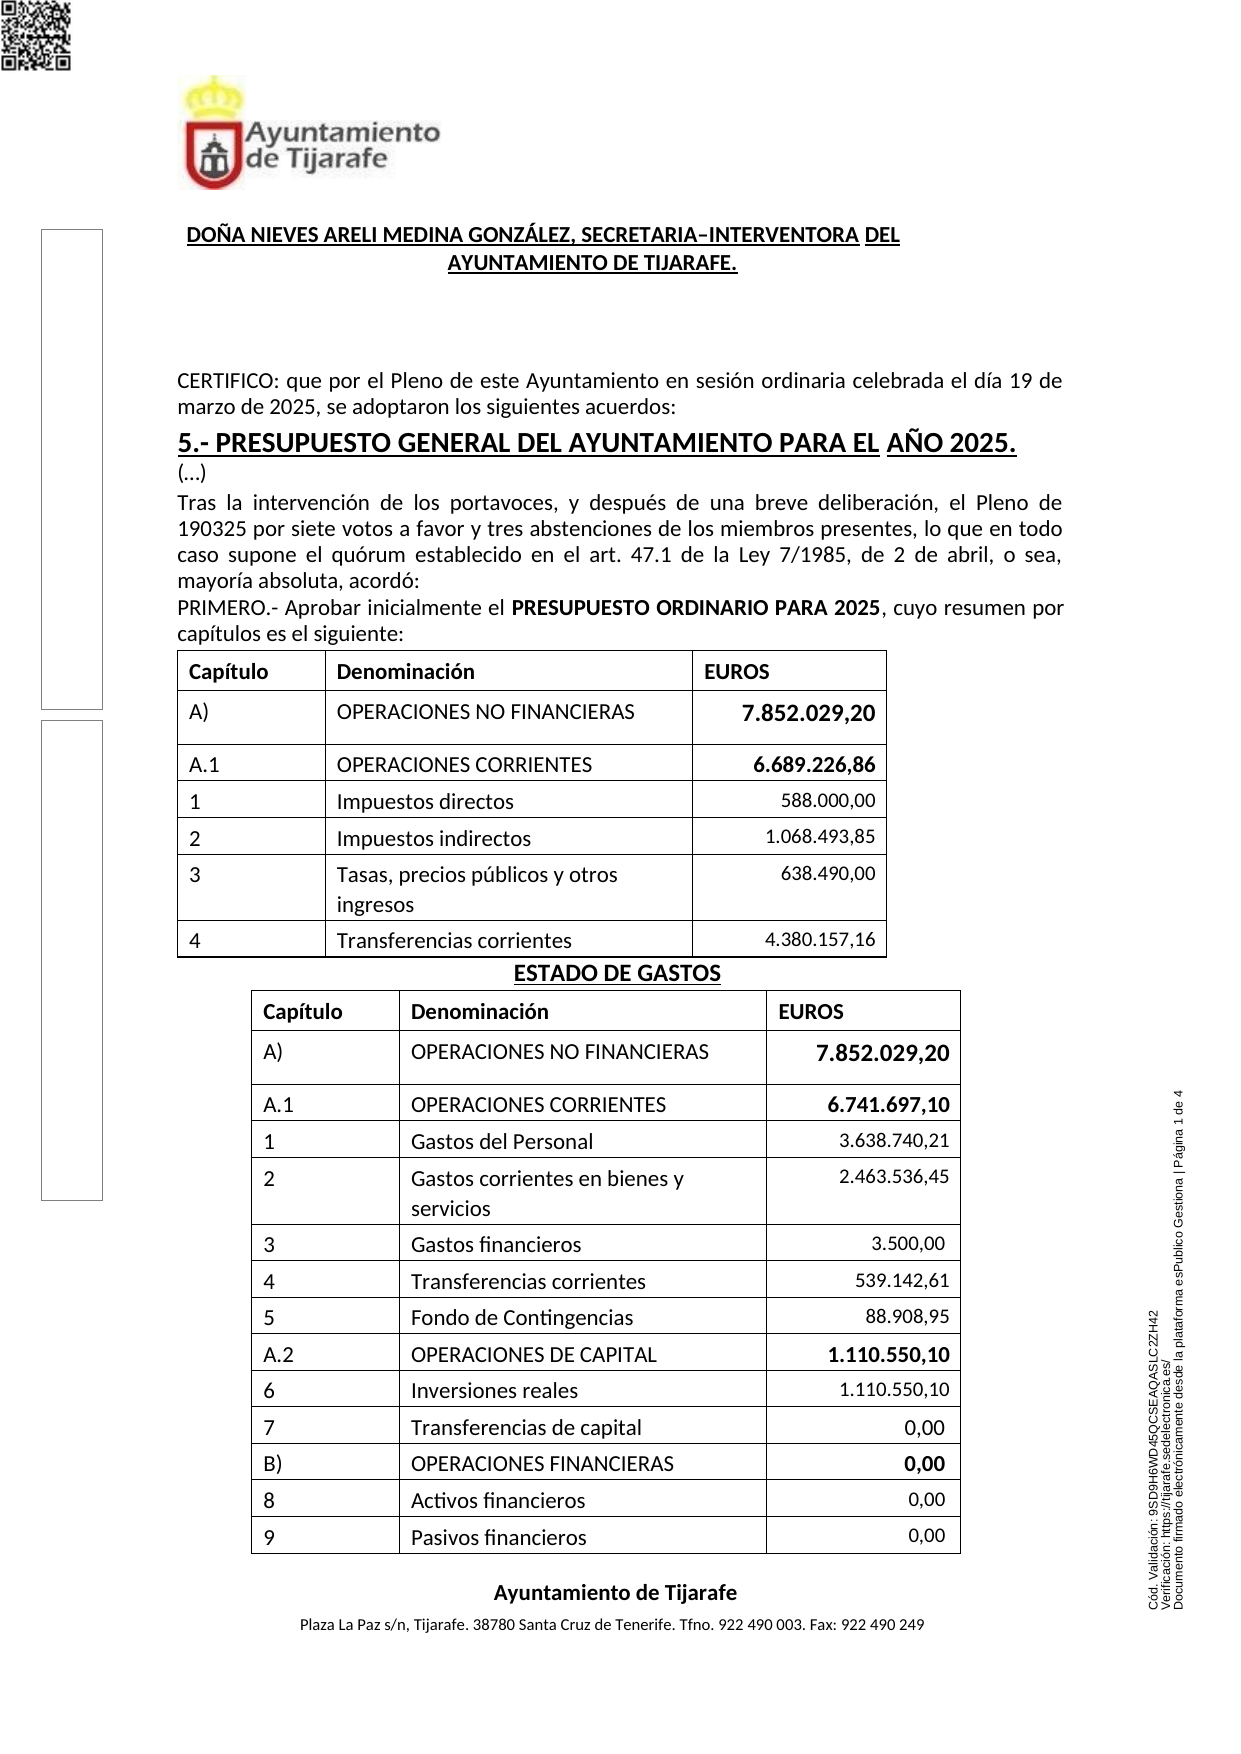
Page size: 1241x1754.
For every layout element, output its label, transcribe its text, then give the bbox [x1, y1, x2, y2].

table_cell 4 [252, 1261, 399, 1297]
table_cell 588.000,00 [693, 781, 886, 817]
table_header EUROS [693, 651, 886, 690]
table_cell B) [252, 1444, 399, 1479]
table_cell 6.741.697,10 [767, 1085, 960, 1120]
table_cell OPERACIONES NO FINANCIERAS [326, 691, 692, 744]
table_cell A.2 [252, 1334, 399, 1370]
table_cell Inversiones reales [400, 1371, 766, 1406]
table_cell 0,00 [767, 1480, 960, 1516]
table_cell 638.490,00 [693, 855, 886, 920]
table_cell 4.380.157,16 [693, 921, 886, 956]
table_cell 88.908,95 [767, 1298, 960, 1333]
table_cell 1 [178, 781, 325, 817]
table_cell OPERACIONES CORRIENTES [326, 745, 692, 780]
table_cell 2.463.536,45 [767, 1158, 960, 1223]
table_cell OPERACIONES FINANCIERAS [400, 1444, 766, 1479]
table_cell Tasas, precios públicos y otros ingresos [326, 855, 692, 920]
table_cell 3.500,00 [767, 1225, 960, 1260]
table_cell A) [252, 1031, 399, 1084]
text CERTIFICO: que por el Pleno de este Ayuntamiento en sesión ordinaria celebrada el día 19 de marzo de 2025, se adoptaron los siguientes acuerdos: [177, 368, 1064, 420]
table_cell Pasivos financieros [400, 1517, 766, 1552]
table_cell 8 [252, 1480, 399, 1516]
table_cell 1.068.493,85 [693, 818, 886, 853]
text 5.- PRESUPUESTO GENERAL DEL AYUNTAMIENTO PARA EL AÑO 2025. [177, 426, 1064, 460]
table_header Denominación [400, 991, 766, 1030]
table_cell Gastos corrientes en bienes y servicios [400, 1158, 766, 1223]
table_cell 9 [252, 1517, 399, 1552]
table_cell 1.110.550,10 [767, 1371, 960, 1406]
table_cell OPERACIONES CORRIENTES [400, 1085, 766, 1120]
table_cell 7 [252, 1407, 399, 1443]
table_cell 1.110.550,10 [767, 1334, 960, 1370]
table_cell 3 [252, 1225, 399, 1260]
table_cell 6.689.226,86 [693, 745, 886, 780]
table_cell 539.142,61 [767, 1261, 960, 1297]
text DOÑA NIEVES ARELI MEDINA GONZÁLEZ, SECRETARIA–INTERVENTORA DEL AYUNTAMIENTO DE TIJARAFE. [186, 220, 1064, 276]
table_cell 7.852.029,20 [693, 691, 886, 744]
table_cell 0,00 [767, 1517, 960, 1552]
table_cell 1 [252, 1121, 399, 1157]
text (…) [177, 460, 1064, 486]
table_cell Fondo de Contingencias [400, 1298, 766, 1333]
table_header Capítulo [252, 991, 399, 1030]
text Tras la intervención de los portavoces, y después de una breve deliberación, el Pleno de 190325 por siete votos a favor y tres abstenciones de los miembros presentes, lo que en todo caso supone el quórum establecido en el art. 47.1 de la Ley 7/1985, de 2 de abril, o sea, mayoría absoluta, acordó: [177, 489, 1064, 594]
table_cell 4 [178, 921, 325, 956]
table_cell 2 [252, 1158, 399, 1223]
table_cell Impuestos indirectos [326, 818, 692, 853]
table_cell 6 [252, 1371, 399, 1406]
table_cell A) [178, 691, 325, 744]
table_header EUROS [767, 991, 960, 1030]
table_cell 3 [178, 855, 325, 920]
table_cell Transferencias de capital [400, 1407, 766, 1443]
table_cell OPERACIONES DE CAPITAL [400, 1334, 766, 1370]
table_cell Gastos financieros [400, 1225, 766, 1260]
table_cell 7.852.029,20 [767, 1031, 960, 1084]
table_header Denominación [326, 651, 692, 690]
table_cell 5 [252, 1298, 399, 1333]
table_cell Transferencias corrientes [326, 921, 692, 956]
table_header Capítulo [178, 651, 325, 690]
table_cell A.1 [252, 1085, 399, 1120]
table_cell 0,00 [767, 1444, 960, 1479]
table_cell 3.638.740,21 [767, 1121, 960, 1157]
text ESTADO DE GASTOS [177, 957, 1063, 988]
table_cell Gastos del Personal [400, 1121, 766, 1157]
table_cell OPERACIONES NO FINANCIERAS [400, 1031, 766, 1084]
table_cell Impuestos directos [326, 781, 692, 817]
table_cell A.1 [178, 745, 325, 780]
table_cell 2 [178, 818, 325, 853]
table_cell 0,00 [767, 1407, 960, 1443]
table_cell Transferencias corrientes [400, 1261, 766, 1297]
table_cell Activos financieros [400, 1480, 766, 1516]
text PRIMERO.- Aprobar inicialmente el PRESUPUESTO ORDINARIO PARA 2025, cuyo resumen por capítulos es el siguiente: [177, 594, 1064, 647]
